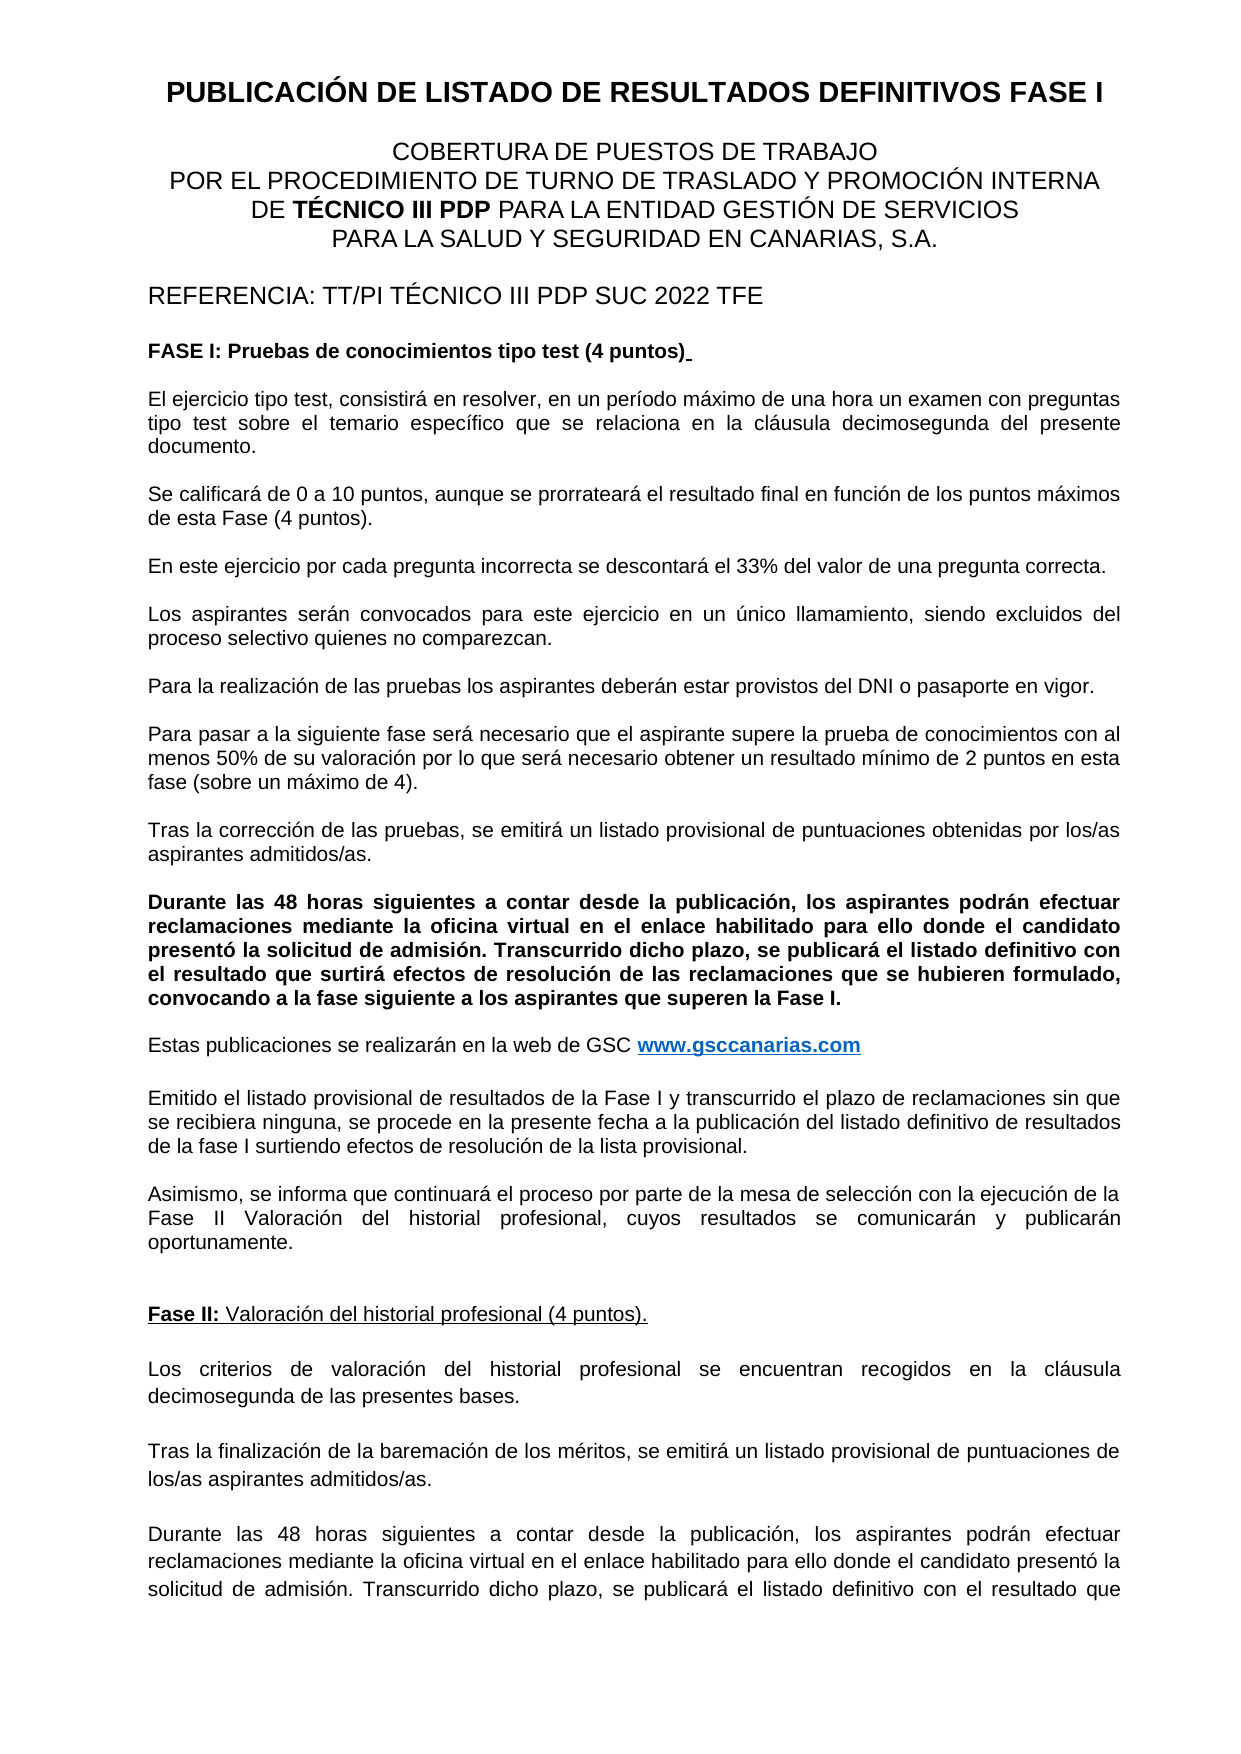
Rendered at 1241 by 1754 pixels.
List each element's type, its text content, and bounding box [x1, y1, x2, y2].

subtitle DE TÉCNICO III PDP PARA LA ENTIDAD GESTIÓN DE SERVICIOS [148, 195, 1122, 223]
text FASE I: Pruebas de conocimientos tipo test (4 puntos) [148, 338, 1122, 362]
text Los aspirantes serán convocados para este ejercicio en un único llamamiento, siendo excluidos del proceso selectivo quienes no comparezcan. [148, 602, 1122, 650]
text Durante las 48 horas siguientes a contar desde la publicación, los aspirantes podrán efectuar reclamaciones mediante la oficina virtual en el enlace habilitado para ello donde el candidato presentó la solicitud de admisión. Transcurrido dicho plazo, se publicará el listado definitivo con el resultado que surtirá efectos de resolución de las reclamaciones que se hubieren formulado, convocando a la fase siguiente a los aspirantes que superen la Fase I. [148, 889, 1122, 1009]
text Fase II: Valoración del historial profesional (4 puntos). [148, 1302, 1122, 1326]
subtitle REFERENCIA: TT/PI TÉCNICO III PDP SUC 2022 TFE [148, 281, 1122, 310]
text Tras la finalización de la baremación de los méritos, se emitirá un listado provisional de puntuaciones de los/as aspirantes admitidos/as. [148, 1439, 1122, 1491]
subtitle POR EL PROCEDIMIENTO DE TURNO DE TRASLADO Y PROMOCIÓN INTERNA [148, 166, 1122, 195]
text El ejercicio tipo test, consistirá en resolver, en un período máximo de una hora un examen con preguntas tipo test sobre el temario específico que se relaciona en la cláusula decimosegunda del presente documento. [148, 386, 1122, 458]
text Para la realización de las pruebas los aspirantes deberán estar provistos del DNI o pasaporte en vigor. [148, 674, 1122, 698]
subtitle PARA LA SALUD Y SEGURIDAD EN CANARIAS, S.A. [148, 223, 1122, 252]
text Asimismo, se informa que continuará el proceso por parte de la mesa de selección con la ejecución de la Fase II Valoración del historial profesional, cuyos resultados se comunicarán y publicarán oportunamente. [148, 1182, 1122, 1254]
text Estas publicaciones se realizarán en la web de GSC www.gsccanarias.com [148, 1033, 1122, 1057]
text Durante las 48 horas siguientes a contar desde la publicación, los aspirantes podrán efectuar reclamaciones mediante la oficina virtual en el enlace habilitado para ello donde el candidato presentó la solicitud de admisión. Transcurrido dicho plazo, se publicará el listado definitivo con el resultado que [148, 1522, 1122, 1601]
text Para pasar a la siguiente fase será necesario que el aspirante supere la prueba de conocimientos con al menos 50% de su valoración por lo que será necesario obtener un resultado mínimo de 2 puntos en esta fase (sobre un máximo de 4). [148, 722, 1122, 794]
text Emitido el listado provisional de resultados de la Fase I y transcurrido el plazo de reclamaciones sin que se recibiera ninguna, se procede en la presente fecha a la publicación del listado definitivo de resultados de la fase I surtiendo efectos de resolución de la lista provisional. [148, 1086, 1122, 1158]
text Tras la corrección de las pruebas, se emitirá un listado provisional de puntuaciones obtenidas por los/as aspirantes admitidos/as. [148, 818, 1122, 866]
text Los criterios de valoración del historial profesional se encuentran recogidos en la cláusula decimosegunda de las presentes bases. [148, 1357, 1122, 1408]
text En este ejercicio por cada pregunta incorrecta se descontará el 33% del valor de una pregunta correcta. [148, 554, 1122, 578]
text Se calificará de 0 a 10 puntos, aunque se prorrateará el resultado final en función de los puntos máximos de esta Fase (4 puntos). [148, 482, 1122, 530]
text PUBLICACIÓN DE LISTADO DE RESULTADOS DEFINITIVOS FASE I [148, 75, 1122, 108]
subtitle COBERTURA DE PUESTOS DE TRABAJO [148, 137, 1122, 166]
